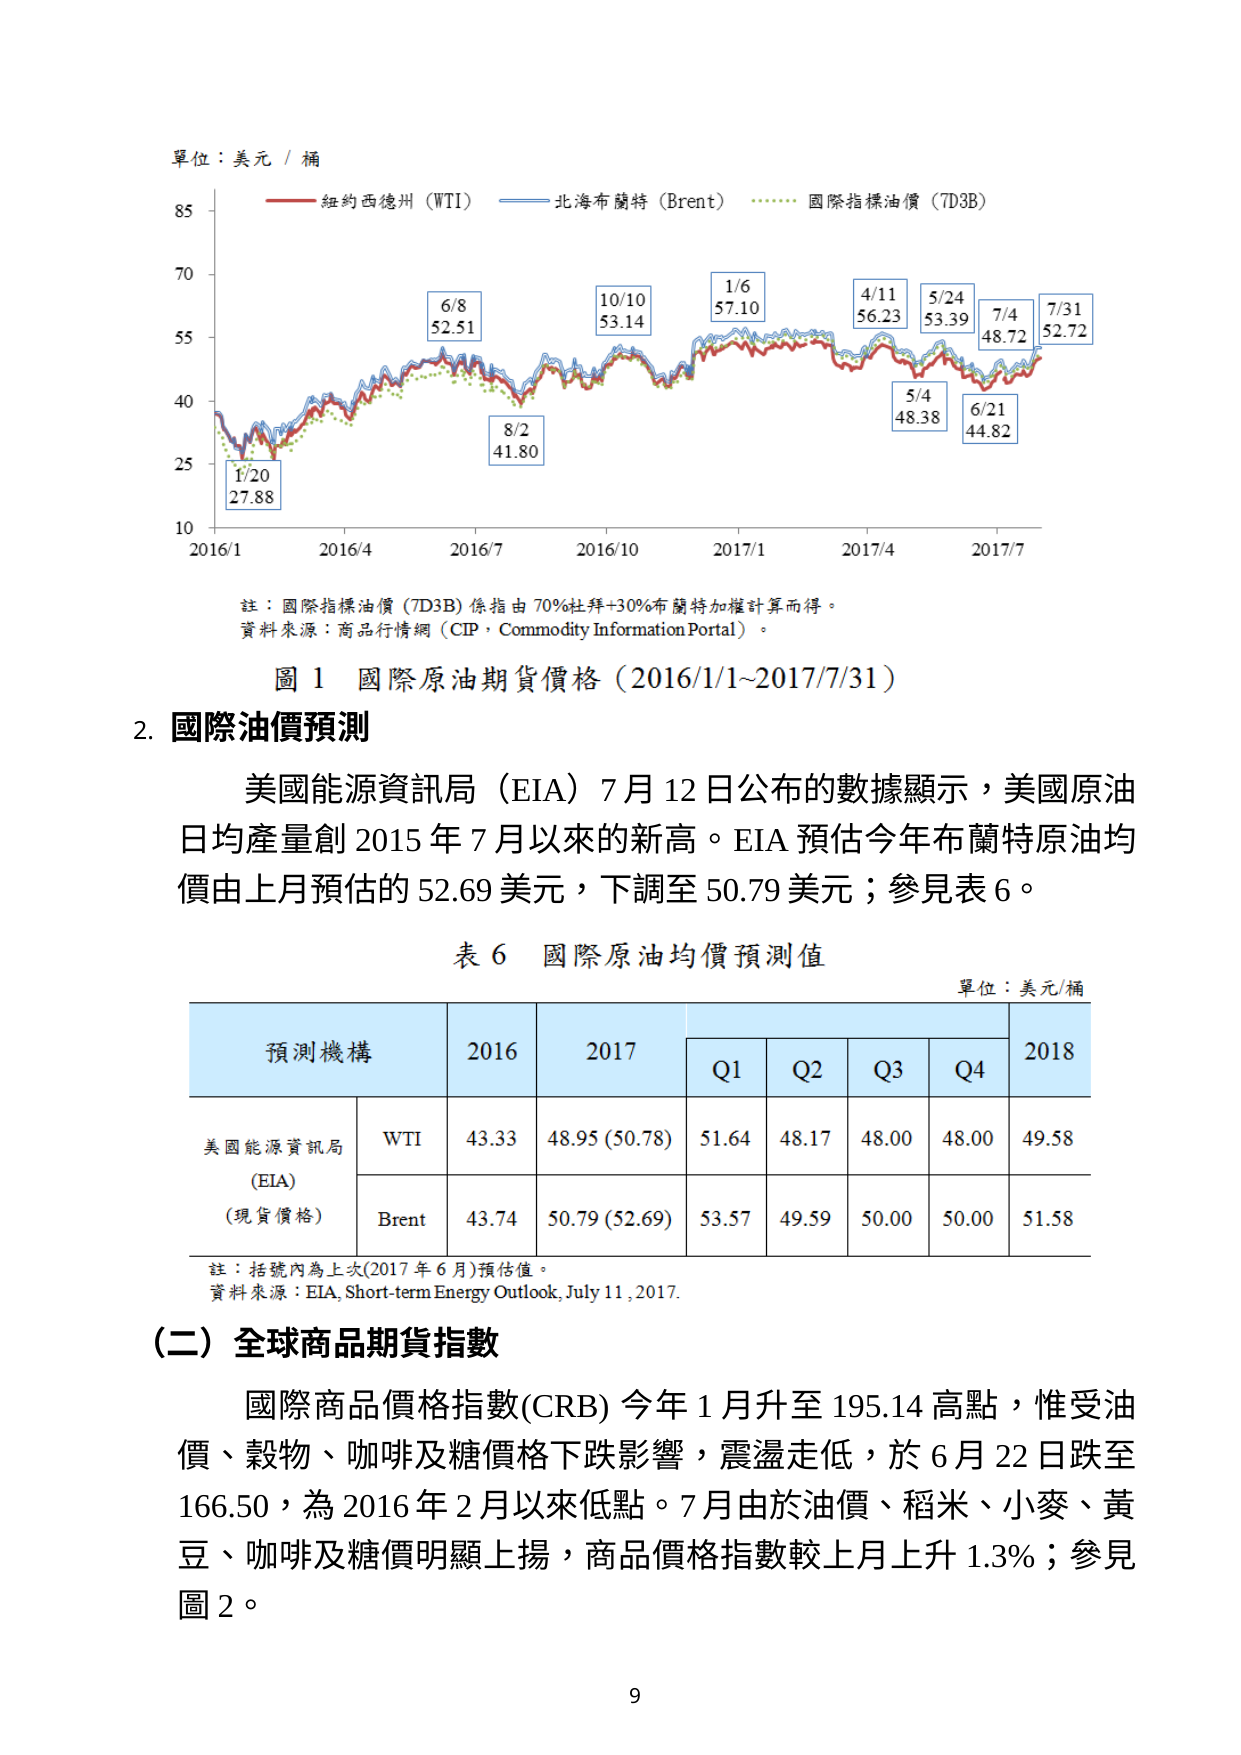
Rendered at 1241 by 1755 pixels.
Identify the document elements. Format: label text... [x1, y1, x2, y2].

text 美國能源資訊局（EIA）7月12日公布的數據顯示，美國原油日均產量創2015年7月以來的新高。EIA預估今年布蘭特原油均價由上月預估的52.69美元，下調至50.79美元；參見表6。 [177, 762, 1137, 912]
text （二）全球商品期貨指數 [133, 912, 1137, 1365]
picture [155, 922, 1115, 1320]
picture [155, 134, 1115, 704]
text 國際商品價格指數(CRB) 今年1月升至195.14高點，惟受油價、穀物、咖啡及糖價格下跌影響，震盪走低，於6月22日跌至166.50，為2016年2月以來低點。7月由於油價、稻米、小麥、黃豆、咖啡及糖價明顯上揚，商品價格指數較上月上升1.3%；參見圖2。 [177, 1377, 1137, 1627]
list 國際油價預測 [133, 109, 1137, 749]
